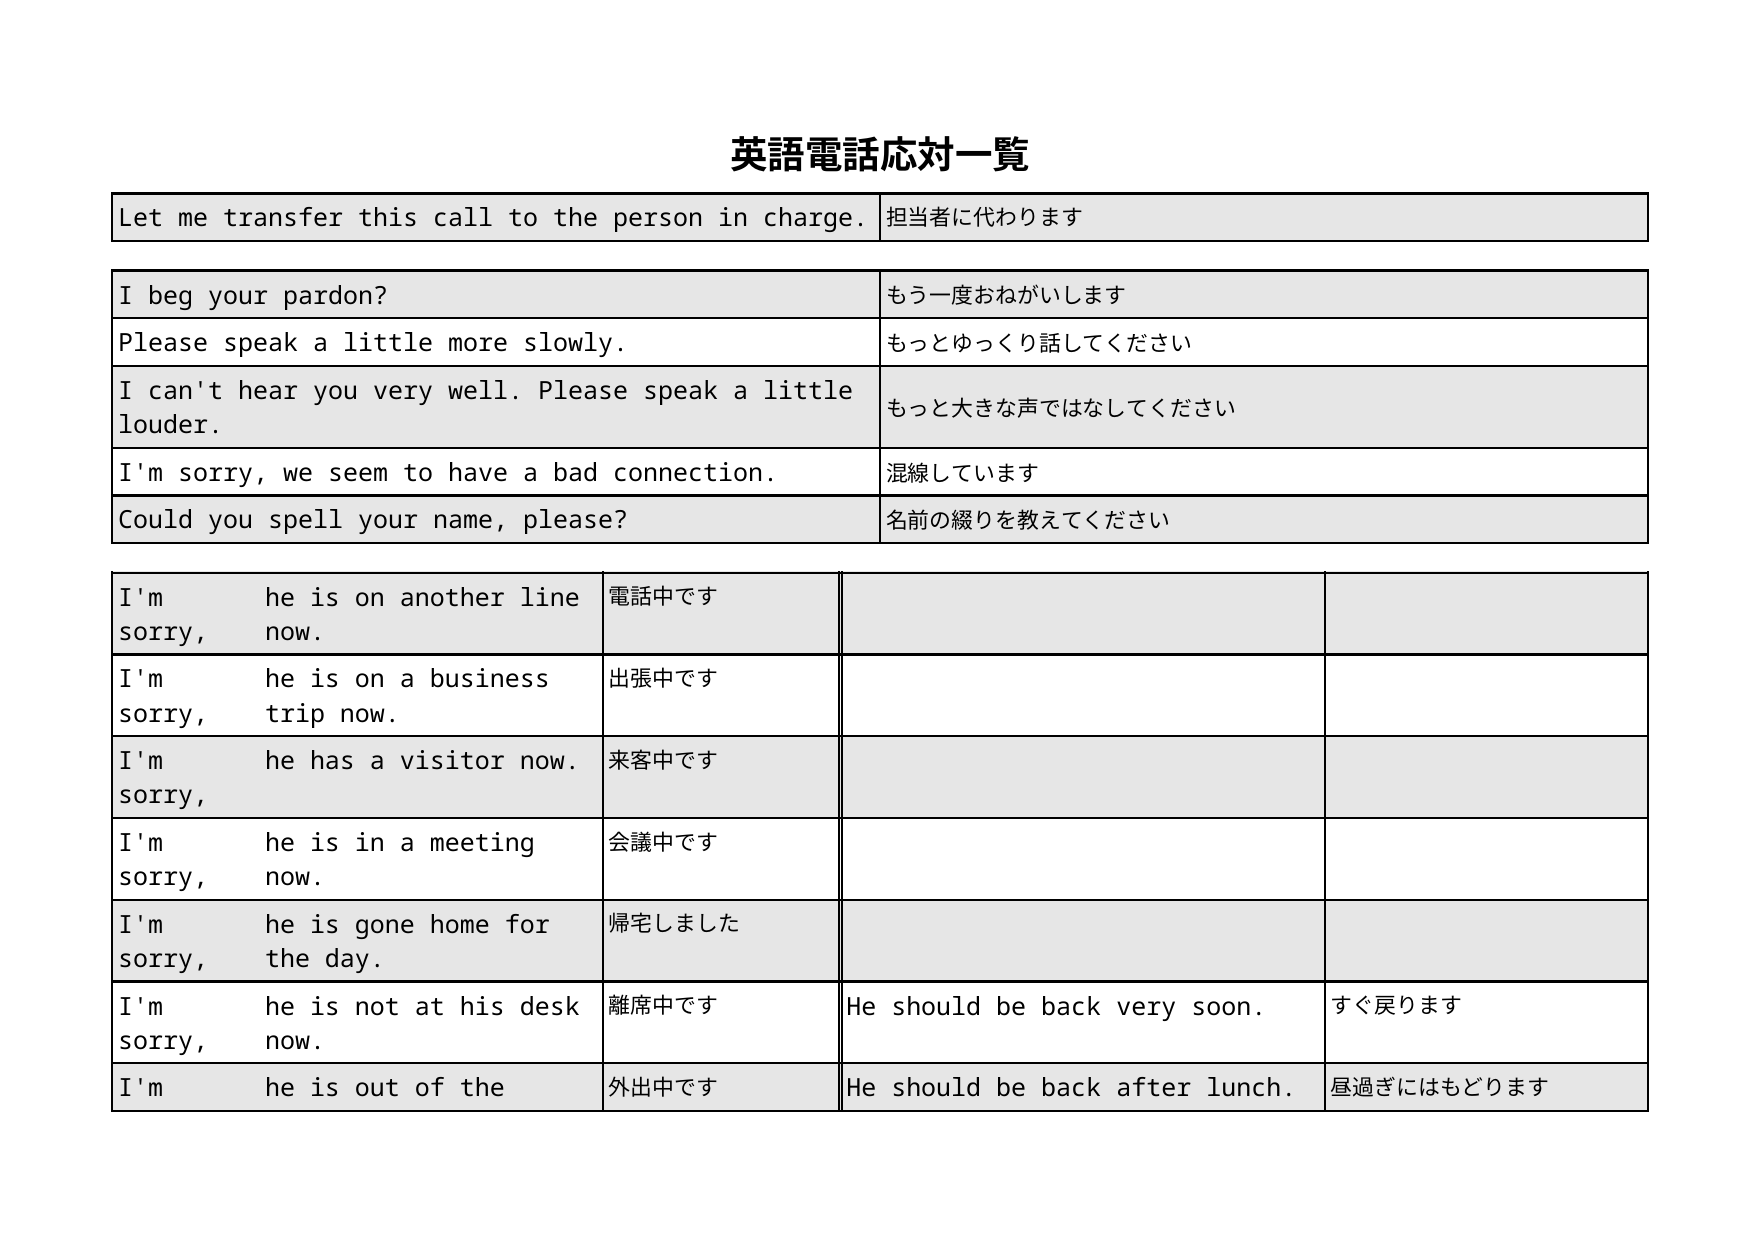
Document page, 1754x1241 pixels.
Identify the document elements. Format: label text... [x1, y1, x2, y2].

table_cell 混線しています [881, 449, 1647, 494]
table_cell He should be back after lunch. [843, 1064, 1324, 1110]
table_cell 電話中です [604, 574, 838, 653]
table_cell すぐ戻ります [1326, 983, 1647, 1062]
table_cell 名前の綴りを教えてください [881, 497, 1647, 542]
table_cell he is on another line now. [259, 574, 602, 653]
table_cell 昼過ぎにはもどります [1326, 1064, 1647, 1110]
table_cell [843, 656, 1324, 735]
table_cell I beg your pardon? [113, 272, 879, 317]
table_cell 会議中です [604, 819, 838, 898]
table_header Let me transfer this call to the person in charge. [113, 195, 879, 240]
title 英語電話応対一覧 [112, 125, 1648, 180]
table_cell [112, 544, 1648, 571]
table_cell 出張中です [604, 656, 838, 735]
table_cell [843, 819, 1324, 898]
table_cell I'm [113, 1064, 259, 1110]
table_cell he is on a business trip now. [259, 656, 602, 735]
table_cell He should be back very soon. [843, 983, 1324, 1062]
table_cell [1326, 819, 1647, 898]
table_cell Could you spell your name, please? [113, 497, 879, 542]
table_cell he is not at his desk now. [259, 983, 602, 1062]
table_cell Please speak a little more slowly. [113, 319, 879, 365]
table_cell he is in a meeting now. [259, 819, 602, 898]
table_cell もっと大きな声ではなしてください [881, 367, 1647, 447]
table_cell [112, 242, 1648, 269]
table_cell [1326, 574, 1647, 653]
table_cell I can't hear you very well. Please speak a little louder. [113, 367, 879, 447]
table_cell もう一度おねがいします [881, 272, 1647, 317]
table_cell I'm sorry, [113, 901, 259, 980]
table_cell he is out of the [259, 1064, 602, 1110]
table_cell I'm sorry, [113, 574, 259, 653]
table_cell he is gone home for the day. [259, 901, 602, 980]
table_cell もっとゆっくり話してください [881, 319, 1647, 365]
table_cell 帰宅しました [604, 901, 838, 980]
table_cell I'm sorry, we seem to have a bad connection. [113, 449, 879, 494]
table_cell [843, 737, 1324, 817]
table_cell 離席中です [604, 983, 838, 1062]
table_cell [1326, 901, 1647, 980]
table_cell [843, 901, 1324, 980]
table_cell [1326, 737, 1647, 817]
table_cell I'm sorry, [113, 656, 259, 735]
table_cell [1326, 656, 1647, 735]
table_cell I'm sorry, [113, 737, 259, 817]
table_cell 外出中です [604, 1064, 838, 1110]
table_header 担当者に代わります [881, 195, 1647, 240]
table_cell 来客中です [604, 737, 838, 817]
table_cell he has a visitor now. [259, 737, 602, 817]
table_cell I'm sorry, [113, 983, 259, 1062]
table_cell [843, 574, 1324, 653]
table_cell I'm sorry, [113, 819, 259, 898]
